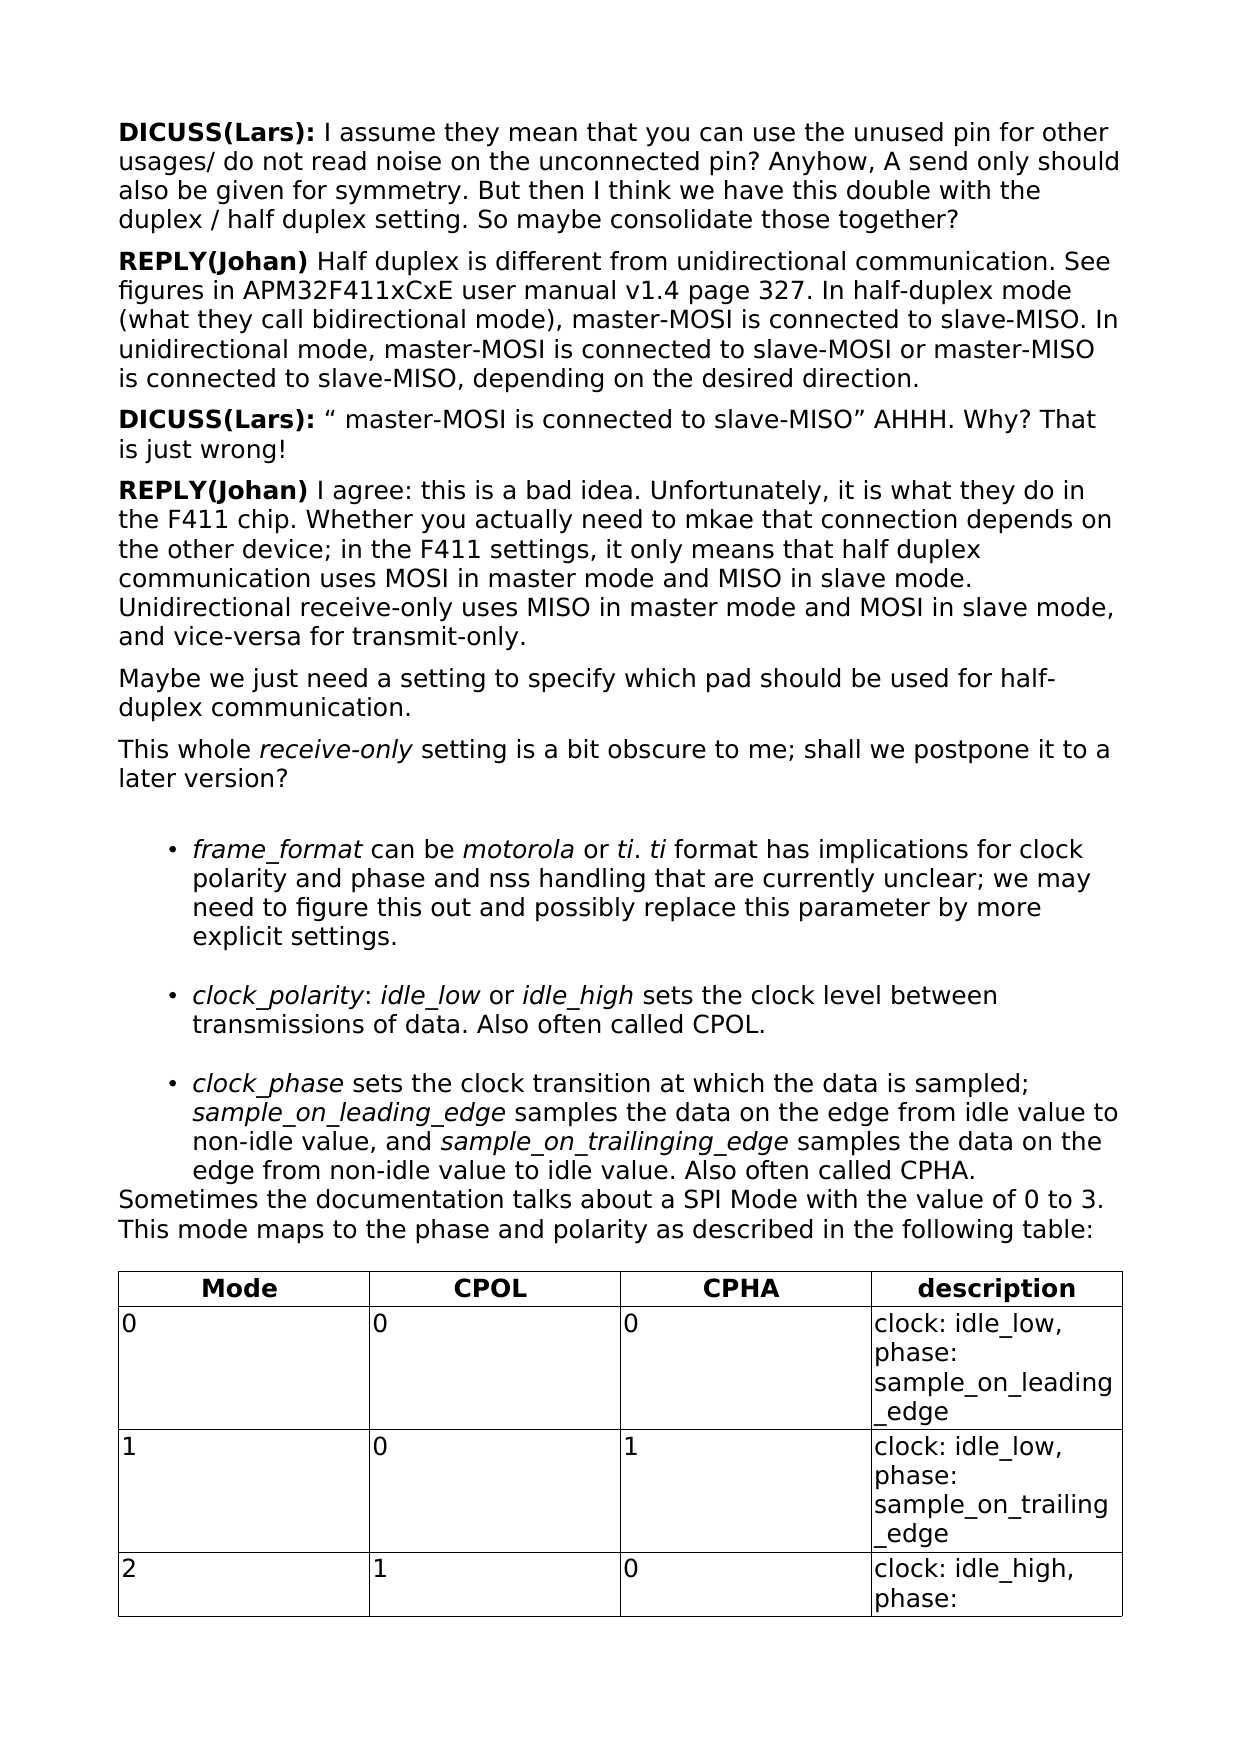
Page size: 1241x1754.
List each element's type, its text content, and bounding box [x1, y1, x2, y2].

table_header CPOL [370, 1272, 620, 1306]
list clock_phase sets the clock transition at which the data is sampled; sample_on_leading_edge samples the data on the edge from idle value to non-idle value, and sample_on_trailinging_edge samples the data on the edge from non-idle value to idle value. Also often called CPHA. [177, 1069, 1122, 1186]
list frame_format can be motorola or ti. ti format has implications for clock polarity and phase and nss handling that are currently unclear; we may need to figure this out and possibly replace this parameter by more explicit settings. [177, 835, 1122, 952]
table_cell 1 [119, 1430, 369, 1552]
table_cell clock: idle_low, phase: sample_on_trailing_edge [872, 1430, 1122, 1552]
list clock_polarity: idle_low or idle_high sets the clock level between transmissions of data. Also often called CPOL. [177, 981, 1122, 1039]
table_header CPHA [621, 1272, 871, 1306]
text Maybe we just need a setting to specify which pad should be used for half-duplex communication. [118, 664, 1122, 722]
table_cell 0 [119, 1307, 369, 1429]
table_cell 1 [621, 1430, 871, 1552]
table_header Mode [119, 1272, 369, 1306]
text REPLY(Johan) I agree: this is a bad idea. Unfortunately, it is what they do in the F411 chip. Whether you actually need to mkae that connection depends on the other device; in the F411 settings, it only means that half duplex communication uses MOSI in master mode and MISO in slave mode. Unidirectional receive-only uses MISO in master mode and MOSI in slave mode, and vice-versa for transmit-only. [118, 476, 1122, 651]
table_cell 0 [621, 1307, 871, 1429]
table_cell 0 [621, 1553, 871, 1616]
table_cell clock: idle_high, phase: [872, 1553, 1122, 1616]
table_header description [872, 1272, 1122, 1306]
text REPLY(Johan) Half duplex is different from unidirectional communication. See figures in APM32F411xCxE user manual v1.4 page 327. In half-duplex mode (what they call bidirectional mode), master-MOSI is connected to slave-MISO. In unidirectional mode, master-MOSI is connected to slave-MOSI or master-MISO is connected to slave-MISO, depending on the desired direction. [118, 247, 1122, 393]
table_cell 1 [370, 1553, 620, 1616]
table_cell clock: idle_low, phase: sample_on_leading_edge [872, 1307, 1122, 1429]
text DICUSS(Lars): “ master-MOSI is connected to slave-MISO” AHHH. Why? That is just wrong! [118, 406, 1122, 464]
table_cell 0 [370, 1430, 620, 1552]
text This whole receive-only setting is a bit obscure to me; shall we postpone it to a later version? [118, 735, 1122, 793]
table_cell 2 [119, 1553, 369, 1616]
text DICUSS(Lars): I assume they mean that you can use the unused pin for other usages/ do not read noise on the unconnected pin? Anyhow, A send only should also be given for symmetry. But then I think we have this double with the duplex / half duplex setting. So maybe consolidate those together? [118, 118, 1122, 235]
table_cell 0 [370, 1307, 620, 1429]
text Sometimes the documentation talks about a SPI Mode with the value of 0 to 3. This mode maps to the phase and polarity as described in the following table: [118, 1186, 1122, 1244]
